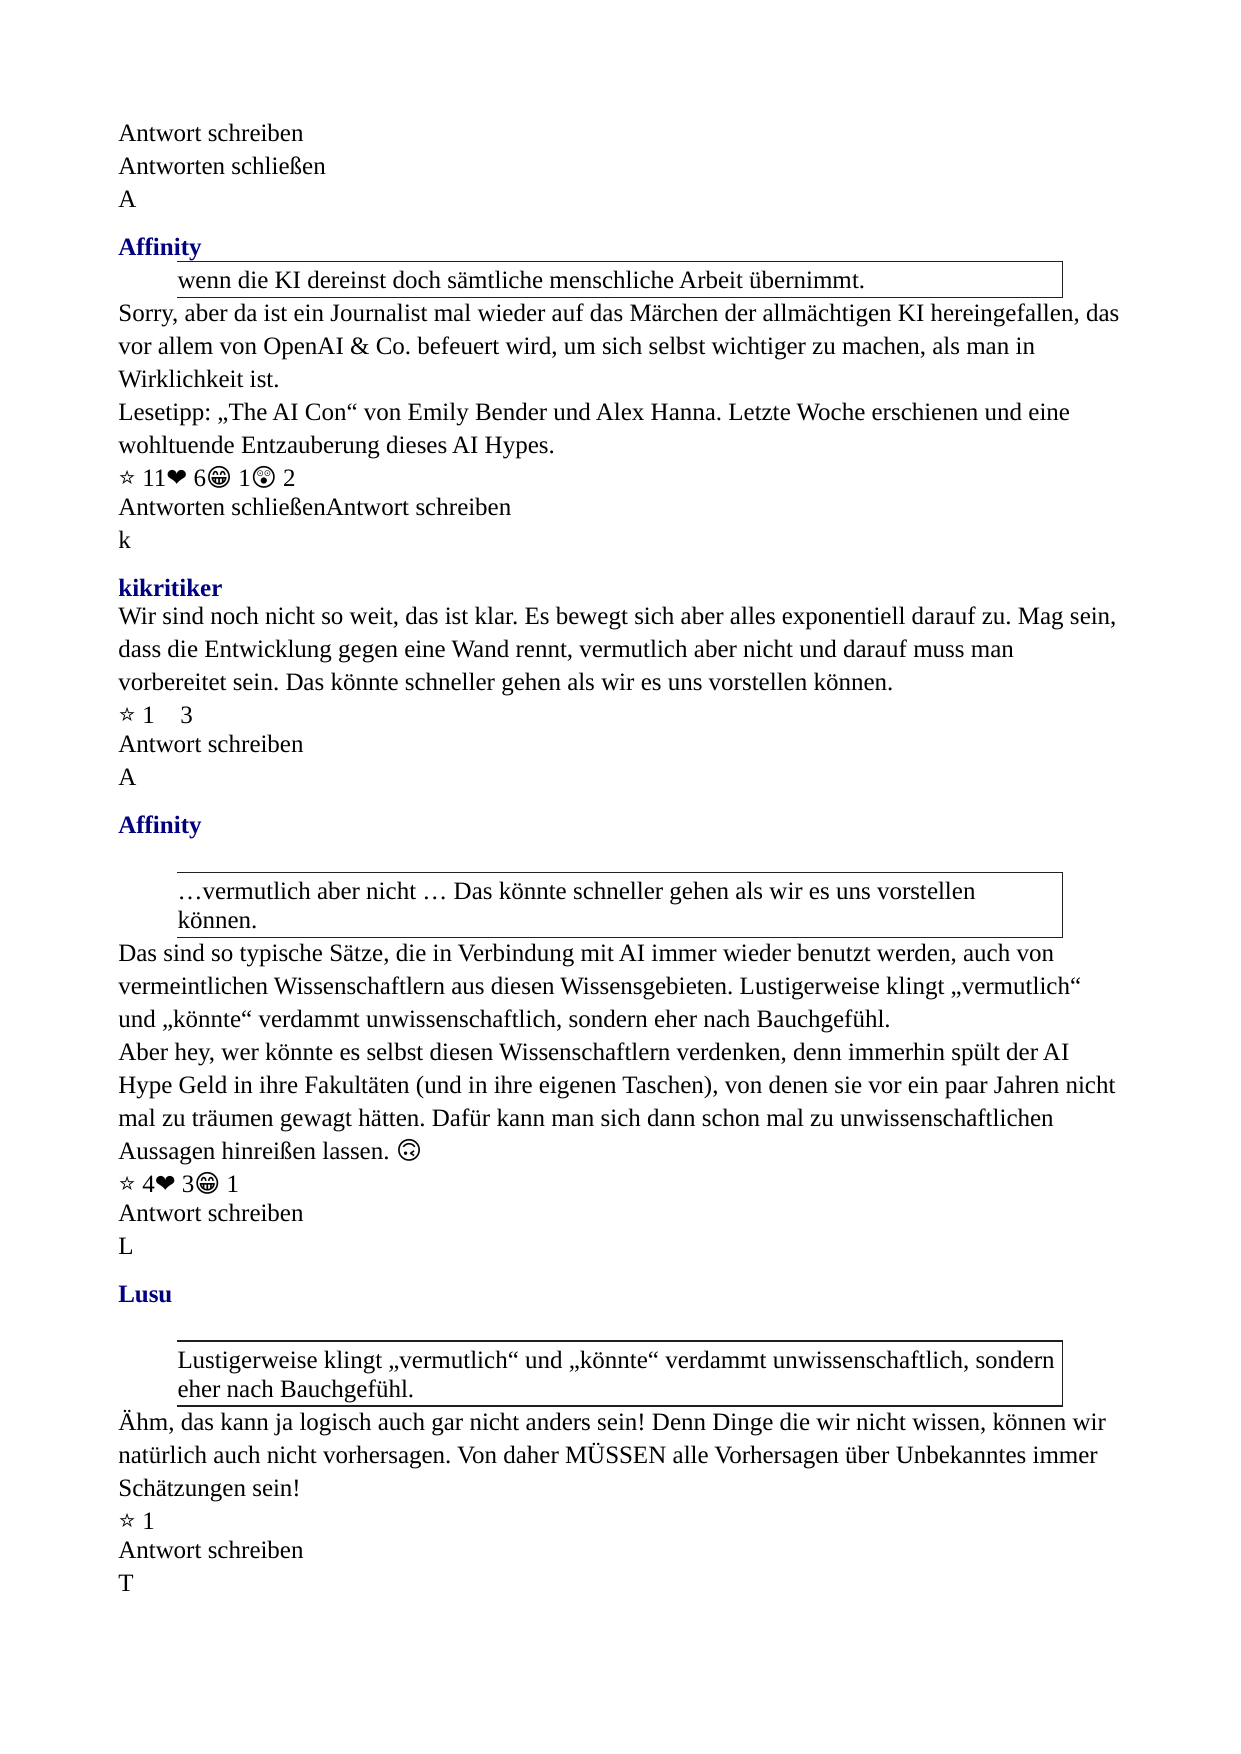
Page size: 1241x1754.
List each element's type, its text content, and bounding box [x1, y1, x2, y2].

text ⭐️ 1🤨 3 [118, 701, 1122, 729]
text T [118, 1568, 1122, 1596]
text Antwort schreiben [118, 1535, 1122, 1563]
text A [118, 184, 1122, 213]
subtitle kikritiker [118, 573, 1122, 601]
text Lesetipp: „The AI Con“ von Emily Bender und Alex Hanna. Letzte Woche erschienen und eine wohltuende Entzauberung dieses AI Hypes. [118, 397, 1122, 459]
subtitle Affinity [118, 232, 1122, 261]
text Antwort schreiben [118, 118, 1122, 147]
text Antworten schließen [118, 151, 1122, 180]
subtitle Lusu [118, 1279, 1122, 1307]
text ⭐️ 1 [118, 1506, 1122, 1535]
text …vermutlich aber nicht … Das könnte schneller gehen als wir es uns vorstellen können. [177, 873, 1062, 937]
text A [118, 762, 1122, 791]
text Antwort schreiben [118, 1198, 1122, 1227]
text wenn die KI dereinst doch sämtliche menschliche Arbeit übernimmt. [177, 262, 1062, 297]
text Sorry, aber da ist ein Journalist mal wieder auf das Märchen der allmächtigen KI hereingefallen, das vor allem von OpenAI & Co. befeuert wird, um sich selbst wichtiger zu machen, als man in Wirklichkeit ist. [118, 298, 1122, 393]
text Das sind so typische Sätze, die in Verbindung mit AI immer wieder benutzt werden, auch von vermeintlichen Wissenschaftlern aus diesen Wissensgebieten. Lustigerweise klingt „vermutlich“ und „könnte“ verdammt unwissenschaftlich, sondern eher nach Bauchgefühl. [118, 938, 1122, 1033]
text Ähm, das kann ja logisch auch gar nicht anders sein! Denn Dinge die wir nicht wissen, können wir natürlich auch nicht vorhersagen. Von daher MÜSSEN alle Vorhersagen über Unbekanntes immer Schätzungen sein! [118, 1407, 1122, 1502]
text Aber hey, wer könnte es selbst diesen Wissenschaftlern verdenken, denn immerhin spült der AI Hype Geld in ihre Fakultäten (und in ihre eigenen Taschen), von denen sie vor ein paar Jahren nicht mal zu träumen gewagt hätten. Dafür kann man sich dann schon mal zu unwissenschaftlichen Aussagen hinreißen lassen. 🙃 [118, 1037, 1122, 1165]
text L [118, 1231, 1122, 1260]
subtitle Affinity [118, 810, 1122, 839]
text ⭐️ 4❤️ 3😁 1 [118, 1169, 1122, 1198]
text ⭐️ 11❤️ 6😁 1😲 2 [118, 463, 1122, 492]
text Wir sind noch nicht so weit, das ist klar. Es bewegt sich aber alles exponentiell darauf zu. Mag sein, dass die Entwicklung gegen eine Wand rennt, vermutlich aber nicht und darauf muss man vorbereitet sein. Das könnte schneller gehen als wir es uns vorstellen können. [118, 601, 1122, 696]
text k [118, 525, 1122, 554]
text Antwort schreiben [118, 729, 1122, 758]
text Antworten schließenAntwort schreiben [118, 492, 1122, 521]
text Lustigerweise klingt „vermutlich“ und „könnte“ verdammt unwissenschaftlich, sondern eher nach Bauchgefühl. [177, 1342, 1062, 1405]
